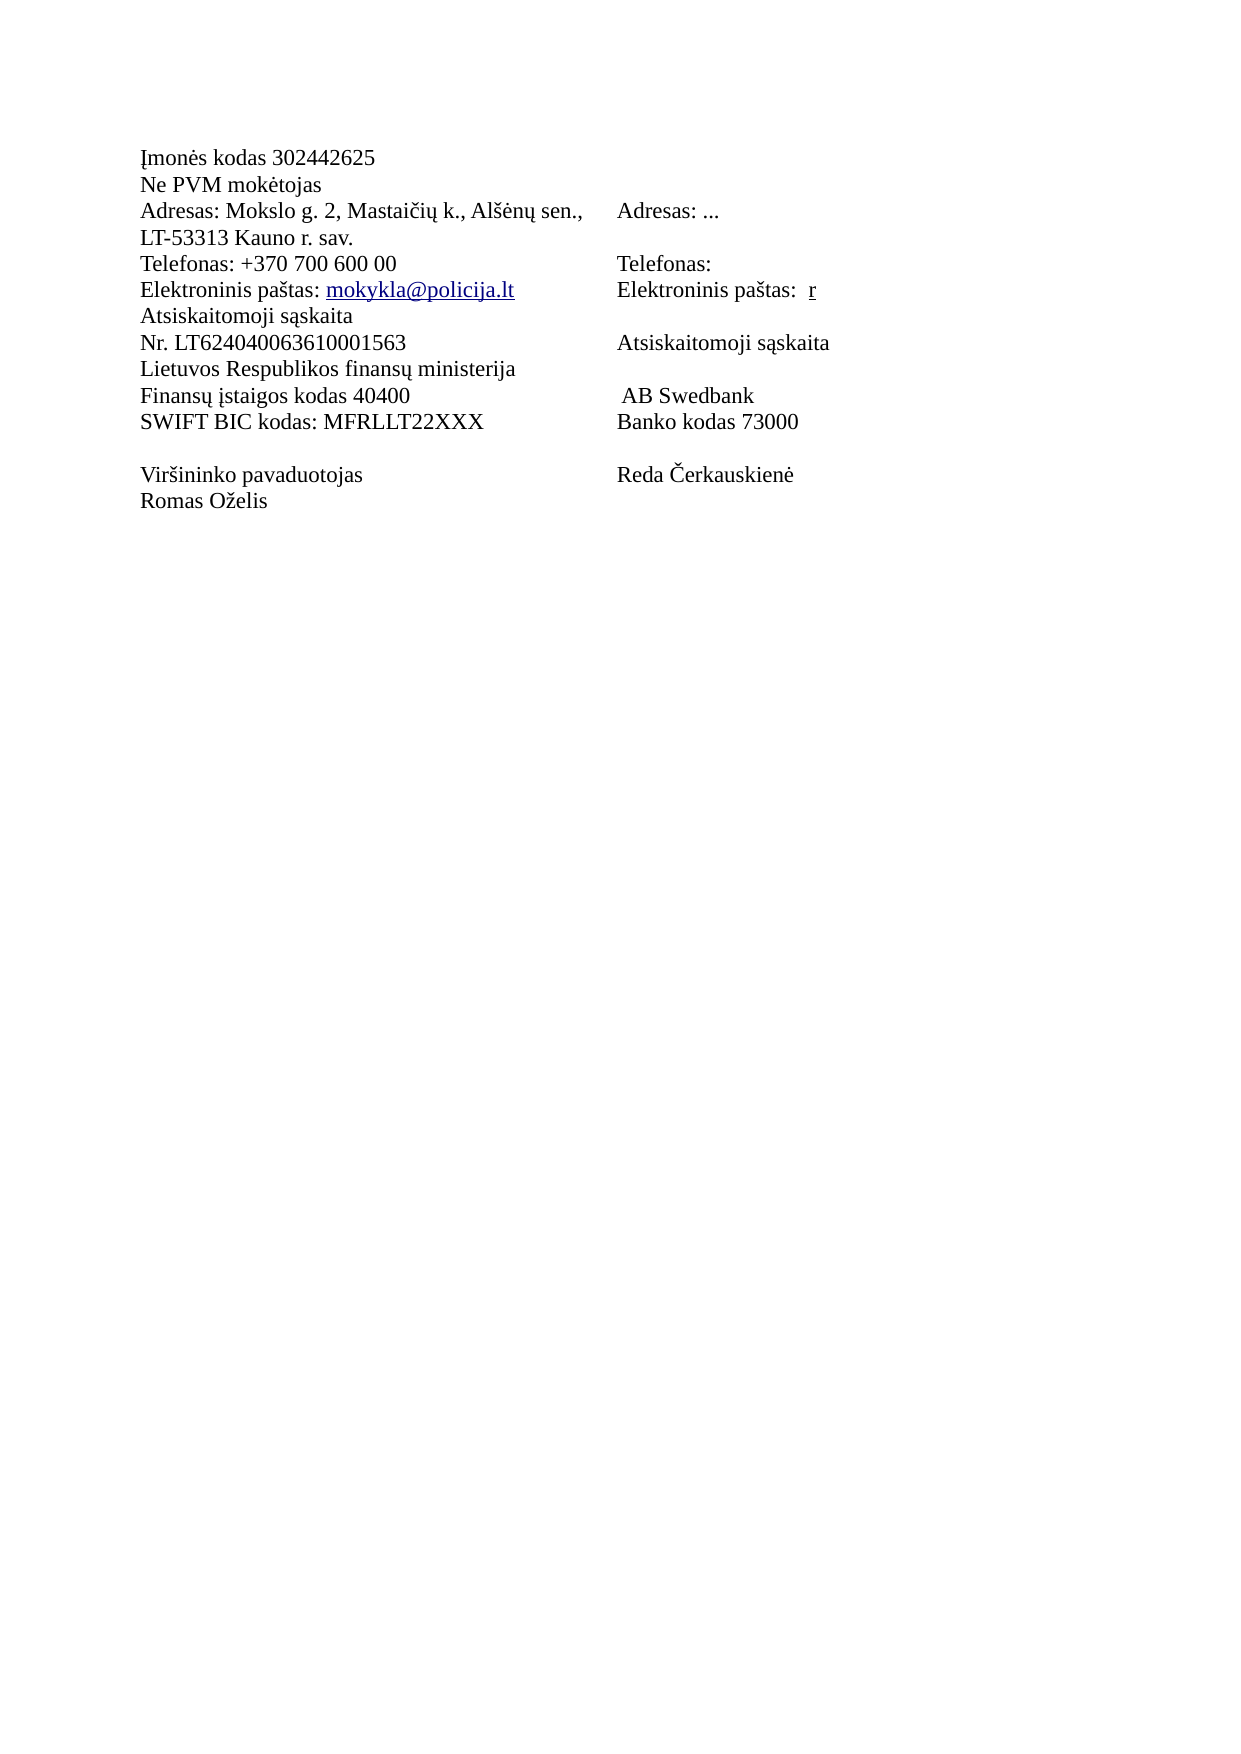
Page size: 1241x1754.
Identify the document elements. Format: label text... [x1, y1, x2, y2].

table_header Įmonės kodas 302442625 Ne PVM mokėtojas Adresas: Mokslo g. 2, Mastaičių k., Alšėnų sen., LT-53313 Kauno r. sav. Telefonas: +370 700 600 00 Elektroninis paštas: mokykla@policija.lt Atsiskaitomoji sąskaita Nr. LT624040063610001563 Lietuvos Respublikos finansų ministerija Finansų įstaigos kodas 40400 SWIFT BIC kodas: MFRLLT22XXX Viršininko pavaduotojas Romas Oželis [118, 118, 595, 513]
table_header Adresas: ... Telefonas: Elektroninis paštas: r Atsiskaitomoji sąskaita AB Swedbank Banko kodas 73000 Reda Čerkauskienė [595, 118, 1072, 513]
